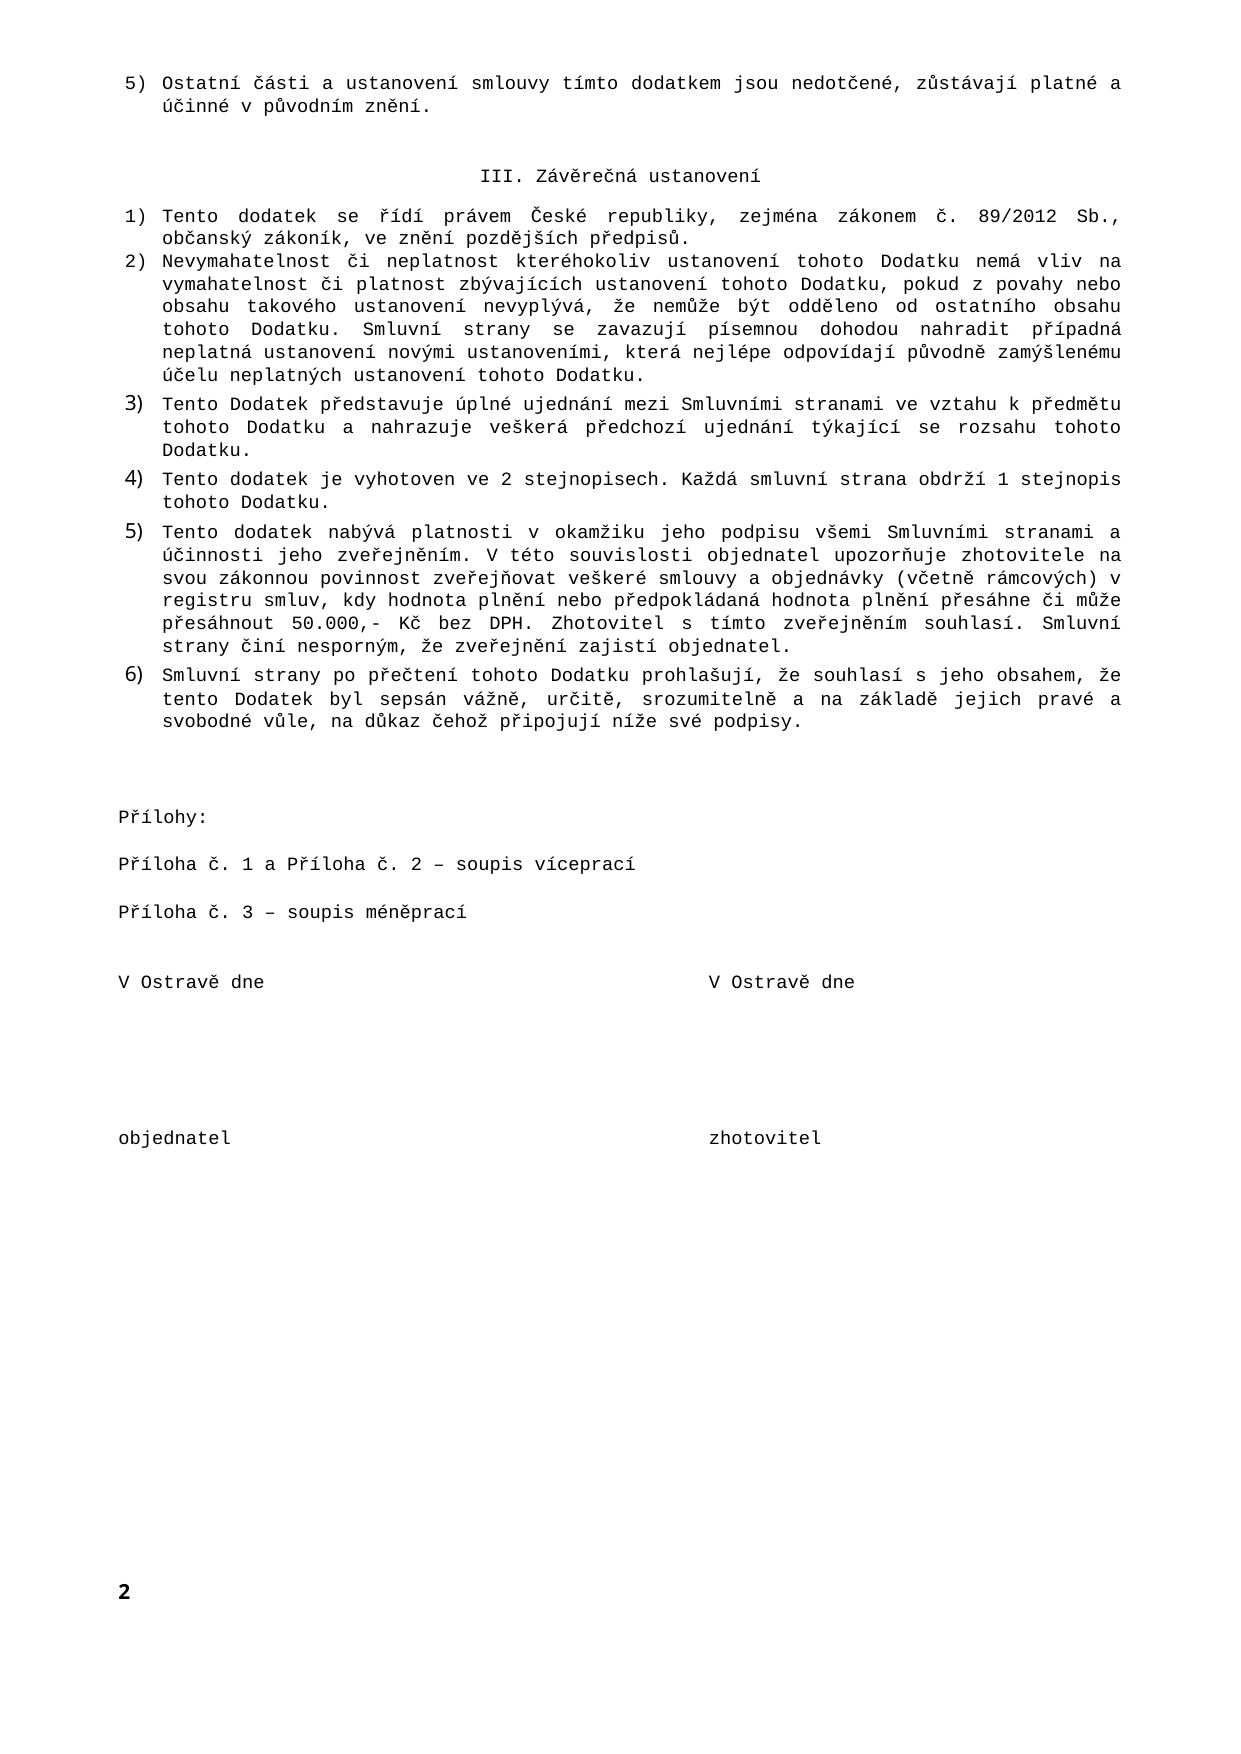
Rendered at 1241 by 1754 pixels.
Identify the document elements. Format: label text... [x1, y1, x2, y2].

text III. Závěrečná ustanovení [118, 167, 1122, 188]
list Smluvní strany po přečtení tohoto Dodatku prohlašují, že souhlasí s jeho obsahem, že tento Dodatek byl sepsán vážně, určitě, srozumitelně a na základě jejich pravé a svobodné vůle, na důkaz čehož připojují níže své podpisy. [124, 659, 1122, 733]
text Příloha č. 3 – soupis méněprací [118, 903, 1122, 924]
list Tento dodatek nabývá platnosti v okamžiku jeho podpisu všemi Smluvními stranami a účinnosti jeho zveřejněním. V této souvislosti objednatel upozorňuje zhotovitele na svou zákonnou povinnost zveřejňovat veškeré smlouvy a objednávky (včetně rámcových) v registru smluv, kdy hodnota plnění nebo předpokládaná hodnota plnění přesáhne či může přesáhnout 50.000,- Kč bez DPH. Zhotovitel s tímto zveřejněním souhlasí. Smluvní strany činí nesporným, že zveřejnění zajistí objednatel. [124, 516, 1122, 658]
list Ostatní části a ustanovení smlouvy tímto dodatkem jsou nedotčené, zůstávají platné a účinné v původním znění. [124, 74, 1122, 118]
text V Ostravě dne V Ostravě dne [118, 973, 1122, 994]
list Tento Dodatek představuje úplné ujednání mezi Smluvními stranami ve vztahu k předmětu tohoto Dodatku a nahrazuje veškerá předchozí ujednání týkající se rozsahu tohoto Dodatku. [124, 388, 1122, 462]
list Tento dodatek se řídí právem České republiky, zejména zákonem č. 89/2012 Sb., občanský zákoník, ve znění pozdějších předpisů. [124, 206, 1122, 250]
list Nevymahatelnost či neplatnost kteréhokoliv ustanovení tohoto Dodatku nemá vliv na vymahatelnost či platnost zbývajících ustanovení tohoto Dodatku, pokud z povahy nebo obsahu takového ustanovení nevyplývá, že nemůže být odděleno od ostatního obsahu tohoto Dodatku. Smluvní strany se zavazují písemnou dohodou nahradit případná neplatná ustanovení novými ustanoveními, která nejlépe odpovídají původně zamýšlenému účelu neplatných ustanovení tohoto Dodatku. [124, 252, 1122, 387]
text objednatel zhotovitel [118, 1128, 1122, 1150]
text Příloha č. 1 a Příloha č. 2 – soupis víceprací [118, 855, 1122, 876]
text Přílohy: [118, 807, 1122, 829]
list Tento dodatek je vyhotoven ve 2 stejnopisech. Každá smluvní strana obdrží 1 stejnopis tohoto Dodatku. [124, 463, 1122, 514]
